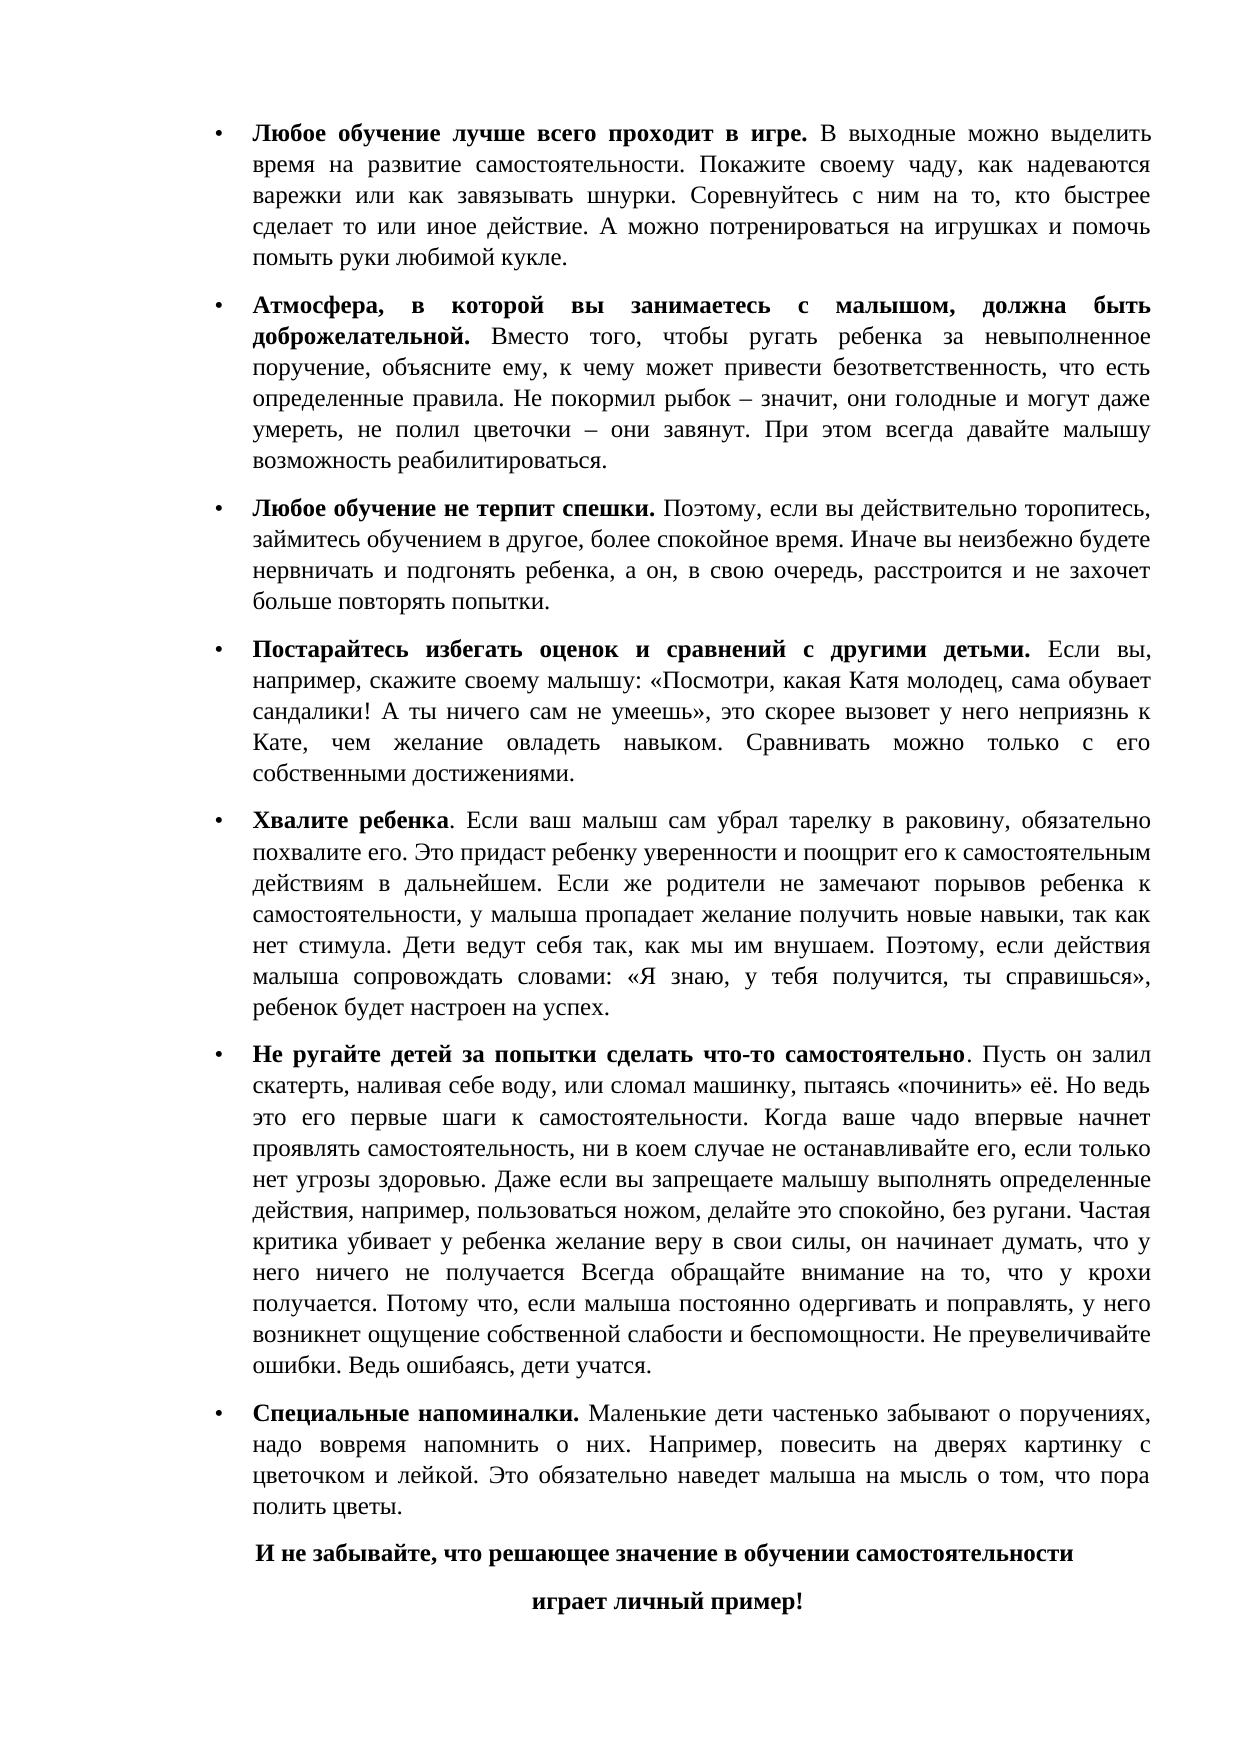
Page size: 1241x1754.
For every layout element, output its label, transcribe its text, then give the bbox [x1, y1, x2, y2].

list Не ругайте детей за попытки сделать что-то самостоятельно. Пусть он залил скатерть, наливая себе воду, или сломал машинку, пытаясь «починить» её. Но ведь это его первые шаги к самостоятельности. Когда ваше чадо впервые начнет проявлять самостоятельность, ни в коем случае не останавливайте его, если только нет угрозы здоровью. Даже если вы запрещаете малышу выполнять определенные действия, например, пользоваться ножом, делайте это спокойно, без ругани. Частая критика убивает у ребенка желание веру в свои силы, он начинает думать, что у него ничего не получается Всегда обращайте внимание на то, что у крохи получается. Потому что, если малыша постоянно одергивать и поправлять, у него возникнет ощущение собственной слабости и беспомощности. Не преувеличивайте ошибки. Ведь ошибаясь, дети учатся. [215, 1039, 1152, 1379]
text играет личный пример! [177, 1586, 1152, 1615]
list Любое обучение лучше всего проходит в игре. В выходные можно выделить время на развитие самостоятельности. Покажите своему чаду, как надеваются варежки или как завязывать шнурки. Соревнуйтесь с ним на то, кто быстрее сделает то или иное действие. А можно потренироваться на игрушках и помочь помыть руки любимой кукле. [215, 118, 1152, 271]
list Любое обучение не терпит спешки. Поэтому, если вы действительно торопитесь, займитесь обучением в другое, более спокойное время. Иначе вы неизбежно будете нервничать и подгонять ребенка, а он, в свою очередь, расстроится и не захочет больше повторять попытки. [215, 493, 1152, 615]
text И не забывайте, что решающее значение в обучении самостоятельности [177, 1538, 1152, 1567]
list Атмосфера, в которой вы занимаетесь с малышом, должна быть доброжелательной. Вместо того, чтобы ругать ребенка за невыполненное поручение, объясните ему, к чему может привести безответственность, что есть определенные правила. Не покормил рыбок – значит, они голодные и могут даже умереть, не полил цветочки – они завянут. При этом всегда давайте малышу возможность реабилитироваться. [215, 290, 1152, 474]
list Специальные напоминалки. Маленькие дети частенько забывают о поручениях, надо вовремя напомнить о них. Например, повесить на дверях картинку с цветочком и лейкой. Это обязательно наведет малыша на мысль о том, что пора полить цветы. [215, 1398, 1152, 1519]
list Хвалите ребенка. Если ваш малыш сам убрал тарелку в раковину, обязательно похвалите его. Это придаст ребенку уверенности и поощрит его к самостоятельным действиям в дальнейшем. Если же родители не замечают порывов ребенка к самостоятельности, у малыша пропадает желание получить новые навыки, так как нет стимула. Дети ведут себя так, как мы им внушаем. Поэтому, если действия малыша сопровождать словами: «Я знаю, у тебя получится, ты справишься», ребенок будет настроен на успех. [215, 806, 1152, 1021]
list Постарайтесь избегать оценок и сравнений с другими детьми. Если вы, например, скажите своему малышу: «Посмотри, какая Катя молодец, сама обувает сандалики! А ты ничего сам не умеешь», это скорее вызовет у него неприязнь к Кате, чем желание овладеть навыком. Сравнивать можно только с его собственными достижениями. [215, 634, 1152, 787]
